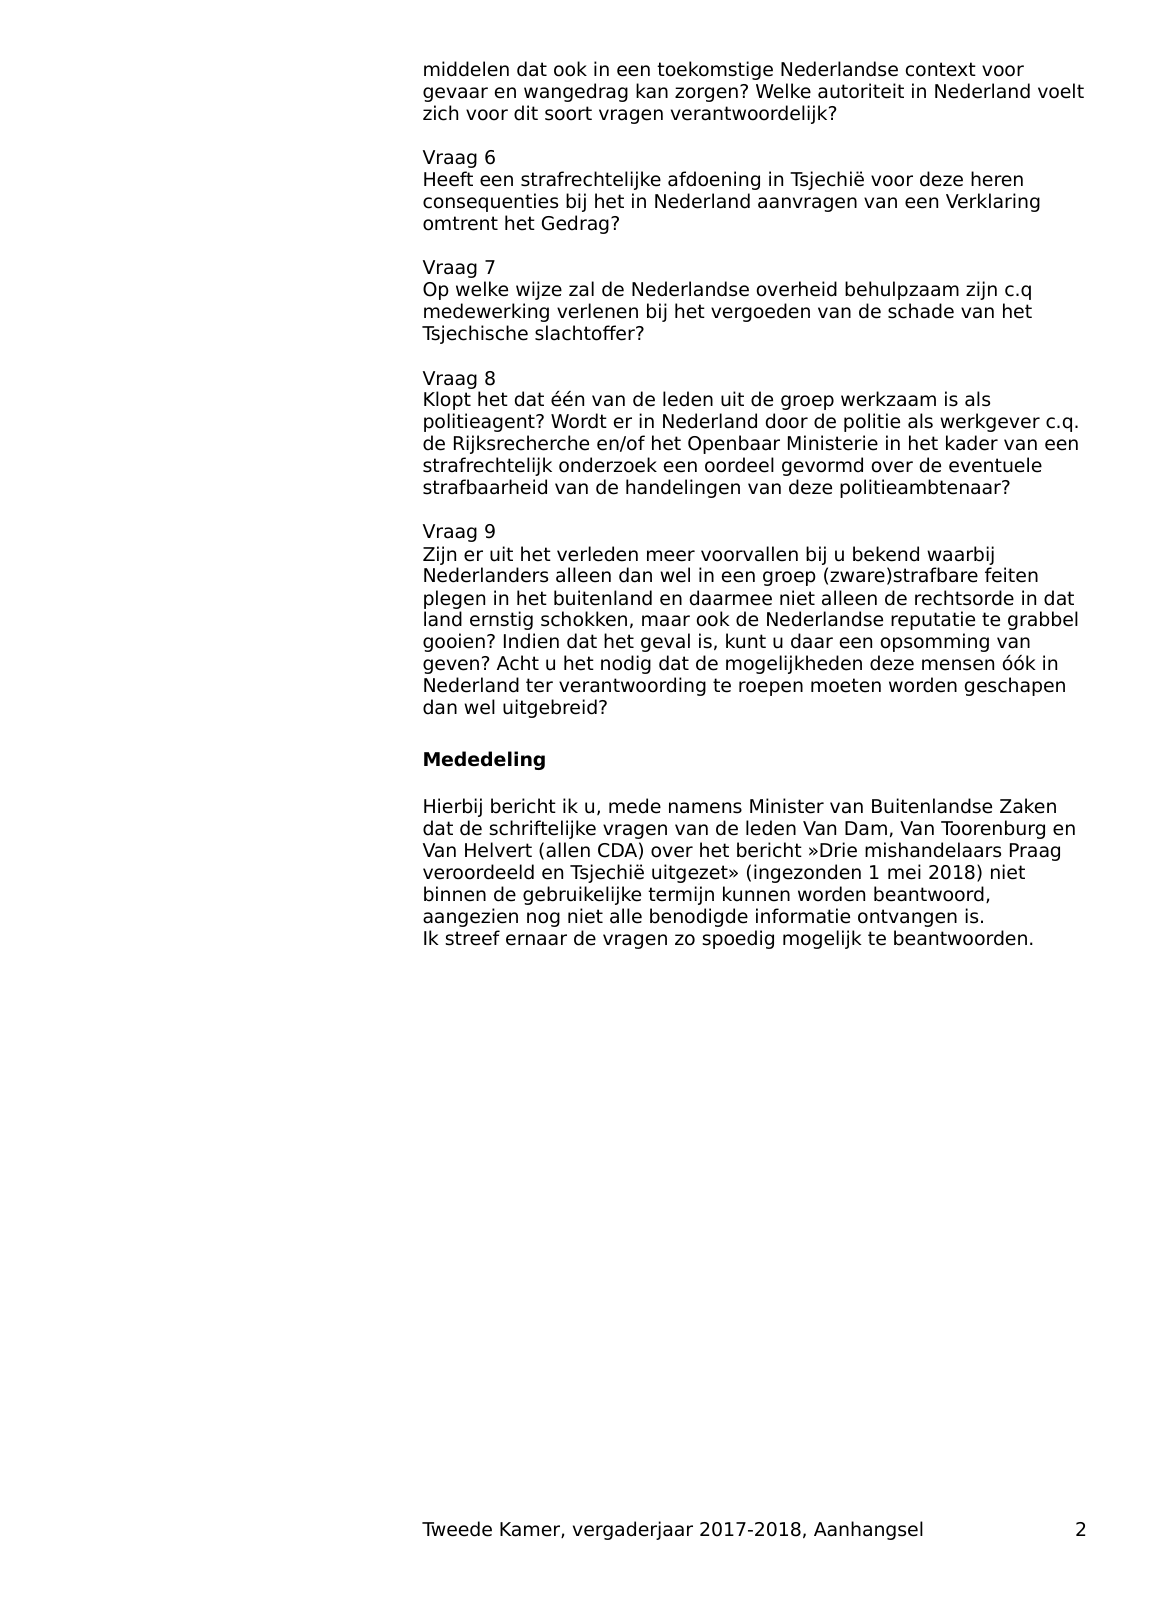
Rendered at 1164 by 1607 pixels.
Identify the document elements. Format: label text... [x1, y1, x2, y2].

text Zijn er uit het verleden meer voorvallen bij u bekend waarbij Nederlanders alleen dan wel in een groep (zware)strafbare feiten plegen in het buitenland en daarmee niet alleen de rechtsorde in dat land ernstig schokken, maar ook de Nederlandse reputatie te grabbel gooien? Indien dat het geval is, kunt u daar een opsomming van geven? Acht u het nodig dat de mogelijkheden deze mensen óók in Nederland ter verantwoording te roepen moeten worden geschapen dan wel uitgebreid? [422, 543, 1087, 719]
text Klopt het dat één van de leden uit de groep werkzaam is als politieagent? Wordt er in Nederland door de politie als werkgever c.q. de Rijksrecherche en/of het Openbaar Ministerie in het kader van een strafrechtelijk onderzoek een oordeel gevormd over de eventuele strafbaarheid van de handelingen van deze politieambtenaar? [422, 389, 1087, 499]
text Op welke wijze zal de Nederlandse overheid behulpzaam zijn c.q medewerking verlenen bij het vergoeden van de schade van het Tsjechische slachtoffer? [422, 279, 1087, 345]
text Vraag 7 [422, 257, 1087, 279]
subtitle Mededeling [422, 749, 1087, 771]
text middelen dat ook in een toekomstige Nederlandse context voor gevaar en wangedrag kan zorgen? Welke autoriteit in Nederland voelt zich voor dit soort vragen verantwoordelijk? [422, 59, 1087, 125]
text Vraag 6 [422, 147, 1087, 169]
text Hierbij bericht ik u, mede namens Minister van Buitenlandse Zaken dat de schriftelijke vragen van de leden Van Dam, Van Toorenburg en Van Helvert (allen CDA) over het bericht »Drie mishandelaars Praag veroordeeld en Tsjechië uitgezet» (ingezonden 1 mei 2018) niet binnen de gebruikelijke termijn kunnen worden beantwoord, aangezien nog niet alle benodigde informatie ontvangen is. [422, 796, 1087, 928]
text Heeft een strafrechtelijke afdoening in Tsjechië voor deze heren consequenties bij het in Nederland aanvragen van een Verklaring omtrent het Gedrag? [422, 169, 1087, 235]
text Vraag 8 [422, 367, 1087, 389]
text Ik streef ernaar de vragen zo spoedig mogelijk te beantwoorden. [422, 928, 1087, 950]
text Vraag 9 [422, 521, 1087, 543]
